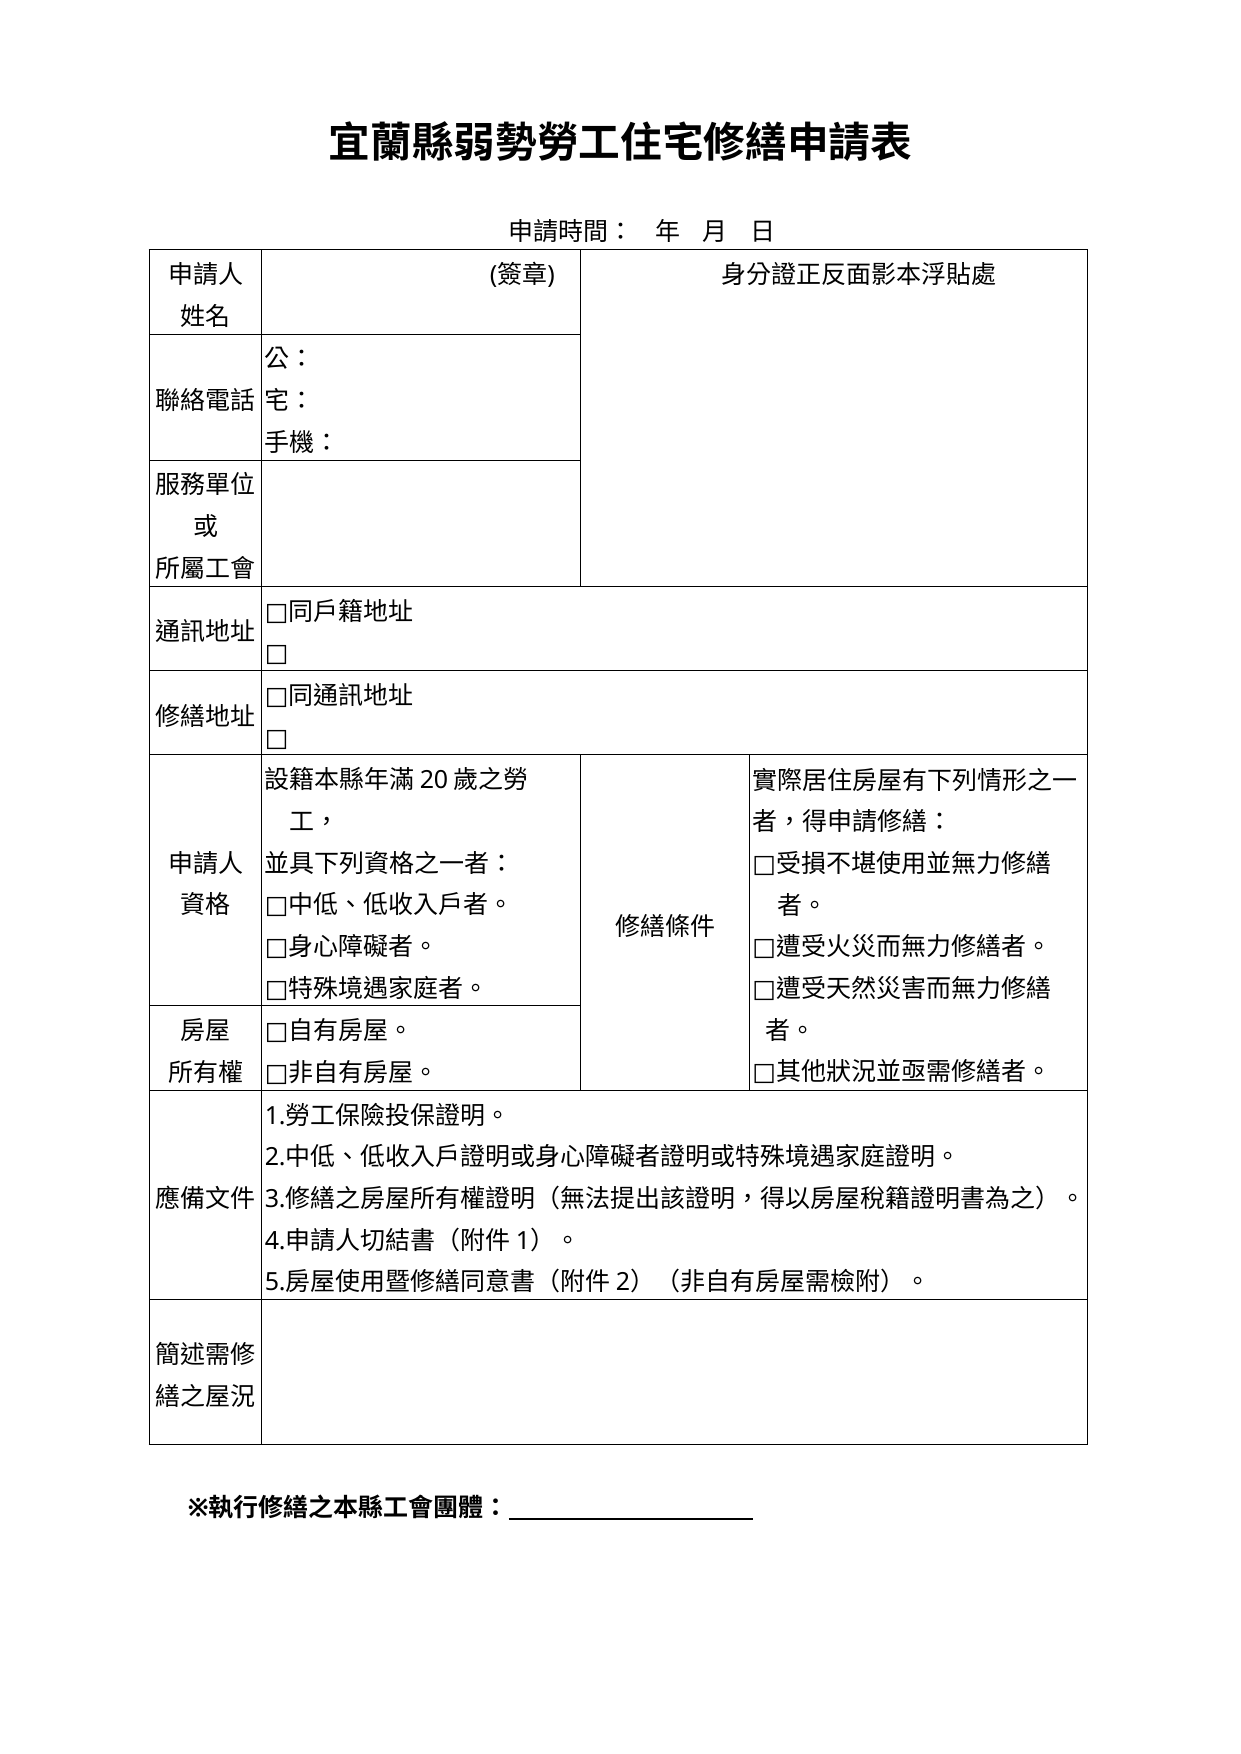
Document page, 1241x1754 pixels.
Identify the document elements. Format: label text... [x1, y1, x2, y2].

table_cell 通訊地址 [150, 587, 261, 670]
table_cell 簡述需修繕之屋況 [150, 1300, 261, 1444]
table_cell [262, 461, 580, 586]
table_cell □同通訊地址 [262, 671, 1087, 754]
table_header 申請人 姓名 [150, 250, 261, 333]
table_cell □同戶籍地址 □ [262, 587, 1087, 670]
table_cell [262, 1300, 1087, 1444]
table_cell 申請人 資格 [150, 755, 261, 1005]
table_cell 修繕條件 [581, 755, 749, 1090]
table_header (簽章) [262, 250, 580, 333]
table_cell 服務單位或 所屬工會 [150, 461, 261, 586]
table_cell 應備文件 [150, 1091, 261, 1299]
text 申請時間： 年 月 日 [187, 207, 1053, 249]
text ※執行修繕之本縣工會團體： [187, 1487, 1053, 1523]
table_cell □自有房屋。 □非自有房屋。 [262, 1006, 580, 1090]
table_cell 1.勞工保險投保證明。 2.中低、低收入戶證明或身心障礙者證明或特殊境遇家庭證明。 3.修繕之房屋所有權證明（無法提出該證明，得以房屋稅籍證明書為之）。 4.申請人切結書（附件1）。 5.房屋使用暨修繕同意書（附件2）（非自有房屋需檢附）。 [262, 1091, 1087, 1299]
text 宜蘭縣弱勢勞工住宅修繕申請表 [187, 124, 1053, 166]
table_cell 房屋 所有權 [150, 1006, 261, 1090]
table_cell 公： 宅： 手機： [262, 335, 580, 459]
table_header 身分證正反面影本浮貼處 [581, 250, 1087, 586]
table_cell 修繕地址 [150, 671, 261, 754]
table_cell 設籍本縣年滿20歲之勞工， 並具下列資格之一者： □中低、低收入戶者。 □身心障礙者。 □特殊境遇家庭者。 [262, 755, 580, 1005]
table_cell 聯絡電話 [150, 335, 261, 459]
table_cell 實際居住房屋有下列情形之一者，得申請修繕： □受損不堪使用並無力修繕者。 □遭受火災而無力修繕者。 □遭受天然災害而無力修繕 者。 □其他狀況並亟需修繕者。 [750, 755, 1087, 1090]
